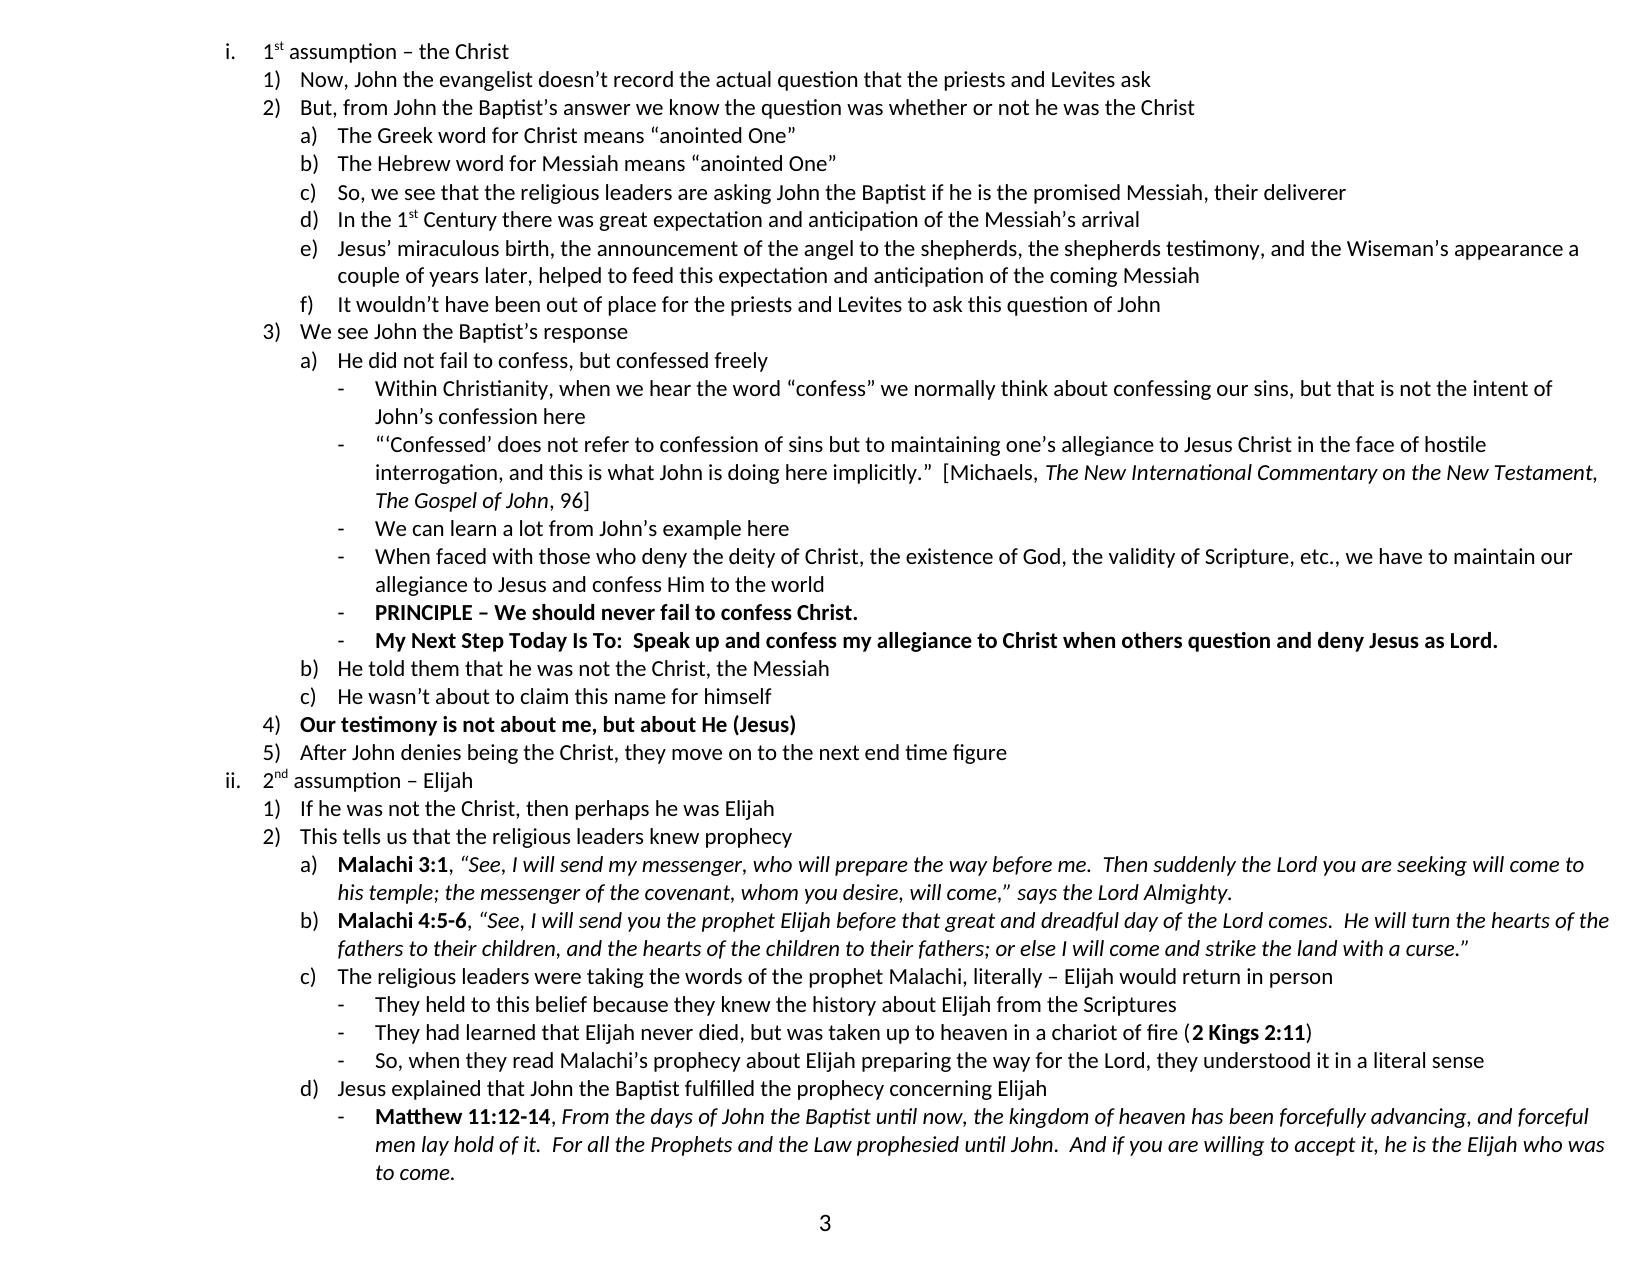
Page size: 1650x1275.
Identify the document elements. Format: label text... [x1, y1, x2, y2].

list He wasn’t about to claim this name for himself [300, 682, 1612, 710]
list If he was not the Christ, then perhaps he was Elijah [262, 794, 1612, 822]
list PRINCIPLE – We should never fail to confess Christ. [337, 598, 1612, 626]
list After John denies being the Christ, they move on to the next end time figure [262, 738, 1612, 766]
list Our testimony is not about me, but about He (Jesus) [262, 710, 1612, 738]
list Matthew 11:12-14, From the days of John the Baptist until now, the kingdom of heaven has been forcefully advancing, and forceful men lay hold of it. For all the Prophets and the Law prophesied until John. And if you are willing to accept it, he is the Elijah who was to come. [337, 1102, 1612, 1186]
list The religious leaders were taking the words of the prophet Malachi, literally – Elijah would return in person [300, 962, 1612, 990]
list They held to this belief because they knew the history about Elijah from the Scriptures [337, 990, 1612, 1018]
list “‘Confessed’ does not refer to confession of sins but to maintaining one’s allegiance to Jesus Christ in the face of hostile interrogation, and this is what John is doing here implicitly.” [Michaels, The New International Commentary on the New Testament, The Gospel of John, 96] [337, 430, 1612, 514]
list He told them that he was not the Christ, the Messiah [300, 654, 1612, 682]
list When faced with those who deny the deity of Christ, the existence of God, the validity of Scripture, etc., we have to maintain our allegiance to Jesus and confess Him to the world [337, 542, 1612, 598]
list They had learned that Elijah never died, but was taken up to heaven in a chariot of fire (2 Kings 2:11) [337, 1018, 1612, 1046]
list In the 1st Century there was great expectation and anticipation of the Messiah’s arrival [300, 206, 1612, 234]
list We see John the Baptist’s response [262, 318, 1612, 346]
list But, from John the Baptist’s answer we know the question was whether or not he was the Christ [262, 93, 1612, 122]
list So, we see that the religious leaders are asking John the Baptist if he is the promised Messiah, their deliverer [300, 178, 1612, 206]
list My Next Step Today Is To: Speak up and confess my allegiance to Christ when others question and deny Jesus as Lord. [337, 626, 1612, 654]
list It wouldn’t have been out of place for the priests and Levites to ask this question of John [300, 290, 1612, 318]
list 1st assumption – the Christ [225, 37, 1612, 66]
list So, when they read Malachi’s prophecy about Elijah preparing the way for the Lord, they understood it in a literal sense [337, 1046, 1612, 1074]
list Now, John the evangelist doesn’t record the actual question that the priests and Levites ask [262, 66, 1612, 93]
list Malachi 3:1, “See, I will send my messenger, who will prepare the way before me. Then suddenly the Lord you are seeking will come to his temple; the messenger of the covenant, whom you desire, will come,” says the Lord Almighty. [300, 850, 1612, 906]
list We can learn a lot from John’s example here [337, 514, 1612, 542]
list He did not fail to confess, but confessed freely [300, 346, 1612, 374]
list The Greek word for Christ means “anointed One” [300, 122, 1612, 149]
list Malachi 4:5-6, “See, I will send you the prophet Elijah before that great and dreadful day of the Lord comes. He will turn the hearts of the fathers to their children, and the hearts of the children to their fathers; or else I will come and strike the land with a curse.” [300, 906, 1612, 962]
list Jesus’ miraculous birth, the announcement of the angel to the shepherds, the shepherds testimony, and the Wiseman’s appearance a couple of years later, helped to feed this expectation and anticipation of the coming Messiah [300, 234, 1612, 290]
list This tells us that the religious leaders knew prophecy [262, 822, 1612, 850]
list Jesus explained that John the Baptist fulfilled the prophecy concerning Elijah [300, 1074, 1612, 1102]
list The Hebrew word for Messiah means “anointed One” [300, 149, 1612, 178]
list 2nd assumption – Elijah [225, 766, 1612, 794]
list Within Christianity, when we hear the word “confess” we normally think about confessing our sins, but that is not the intent of John’s confession here [337, 374, 1612, 430]
